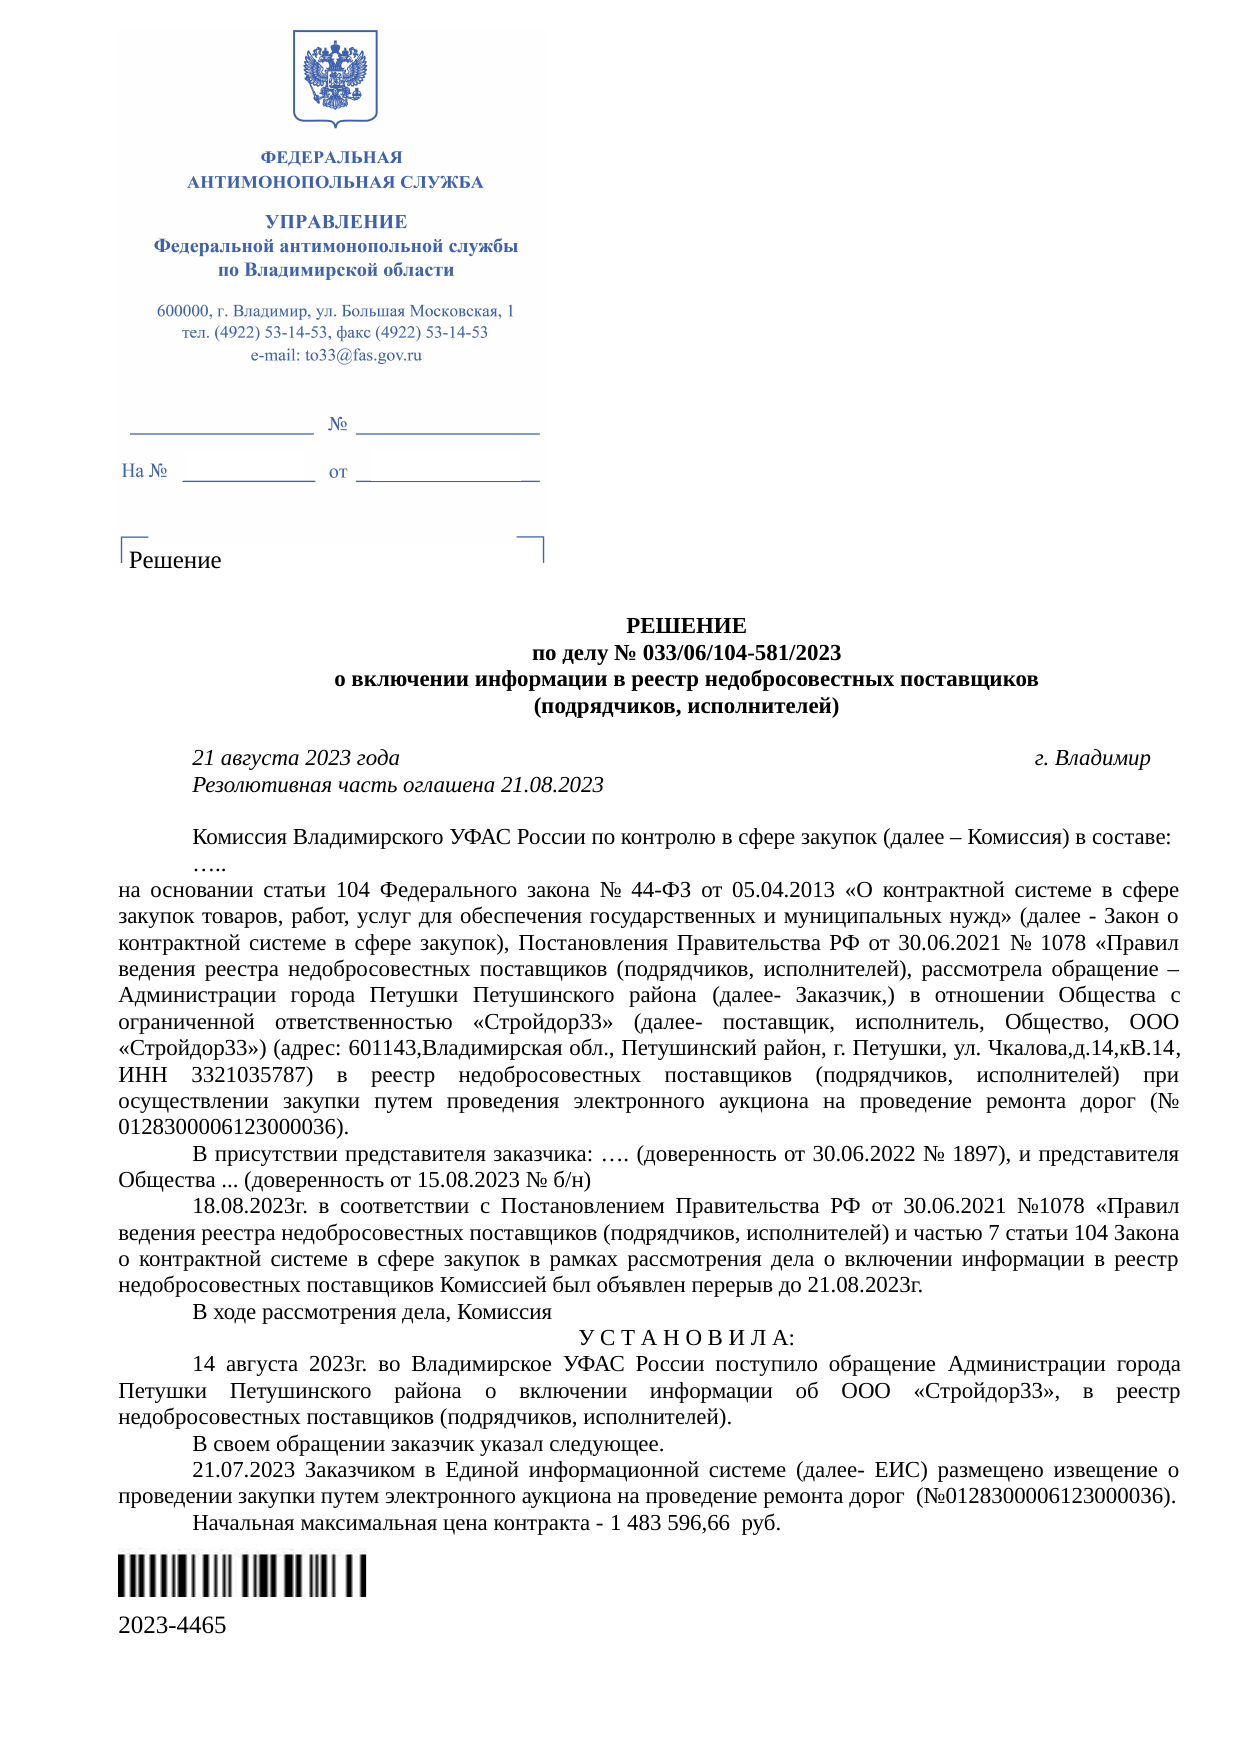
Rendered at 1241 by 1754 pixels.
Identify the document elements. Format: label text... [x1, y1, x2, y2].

text У С Т А Н О В И Л А: [118, 1324, 1181, 1351]
text В присутствии представителя заказчика: …. (доверенность от 30.06.2022 № 1897), и представителя Общества ... (доверенность от 15.08.2023 № б/н) [118, 1140, 1181, 1192]
table_header [664, 118, 1181, 555]
text по делу № 033/06/104-581/2023 [118, 639, 1181, 665]
picture [118, 29, 550, 567]
text В ходе рассмотрения дела, Комиссия [118, 1298, 1181, 1324]
text РЕШЕНИЕ [118, 613, 1181, 639]
text 14 августа 2023г. во Владимирское УФАС России поступило обращение Администрации города Петушки Петушинского района о включении информации об ООО «Стройдор33», в реестр недобросовестных поставщиков (подрядчиков, исполнителей). [118, 1351, 1181, 1429]
text Начальная максимальная цена контракта - 1 483 596,66 руб. [118, 1509, 1181, 1535]
text Комиссия Владимирского УФАС России по контролю в сфере закупок (далее – Комиссия) в составе: [118, 823, 1181, 850]
text на основании статьи 104 Федерального закона № 44-ФЗ от 05.04.2013 «О контрактной системе в сфере закупок товаров, работ, услуг для обеспечения государственных и муниципальных нужд» (далее - Закон о контрактной системе в сфере закупок), Постановления Правительства РФ от 30.06.2021 № 1078 «Правил ведения реестра недобросовестных поставщиков (подрядчиков, исполнителей), рассмотрела обращение – Администрации города Петушки Петушинского района (далее- Заказчик,) в отношении Общества с ограниченной ответственностью «Стройдор33» (далее- поставщик, исполнитель, Общество, ООО «Стройдор33») (адрес: 601143,Владимирская обл., Петушинский район, г. Петушки, ул. Чкалова,д.14,кВ.14, ИНН 3321035787) в реестр недобросовестных поставщиков (подрядчиков, исполнителей) при осуществлении закупки путем проведения электронного аукциона на проведение ремонта дорог (№ 0128300006123000036). [118, 876, 1181, 1140]
text о включении информации в реестр недобросовестных поставщиков [118, 665, 1181, 692]
text 18.08.2023г. в соответствии с Постановлением Правительства РФ от 30.06.2021 №1078 «Правил ведения реестра недобросовестных поставщиков (подрядчиков, исполнителей) и частью 7 статьи 104 Закона о контрактной системе в сфере закупок в рамках рассмотрения дела о включении информации в реестр недобросовестных поставщиков Комиссией был объявлен перерыв до 21.08.2023г. [118, 1192, 1181, 1298]
text (подрядчиков, исполнителей) [118, 692, 1181, 718]
text Решение [129, 545, 537, 574]
text В своем обращении заказчик указал следующее. [118, 1429, 1181, 1456]
text 21 августа 2023 года г. Владимир [118, 744, 1181, 771]
text ….. [118, 850, 1181, 876]
picture [118, 1548, 367, 1597]
text 21.07.2023 Заказчиком в Единой информационной системе (далее- ЕИС) размещено извещение о проведении закупки путем электронного аукциона на проведение ремонта дорог (№0128300006123000036). [118, 1456, 1181, 1509]
text Резолютивная часть оглашена 21.08.2023 [118, 771, 1181, 797]
